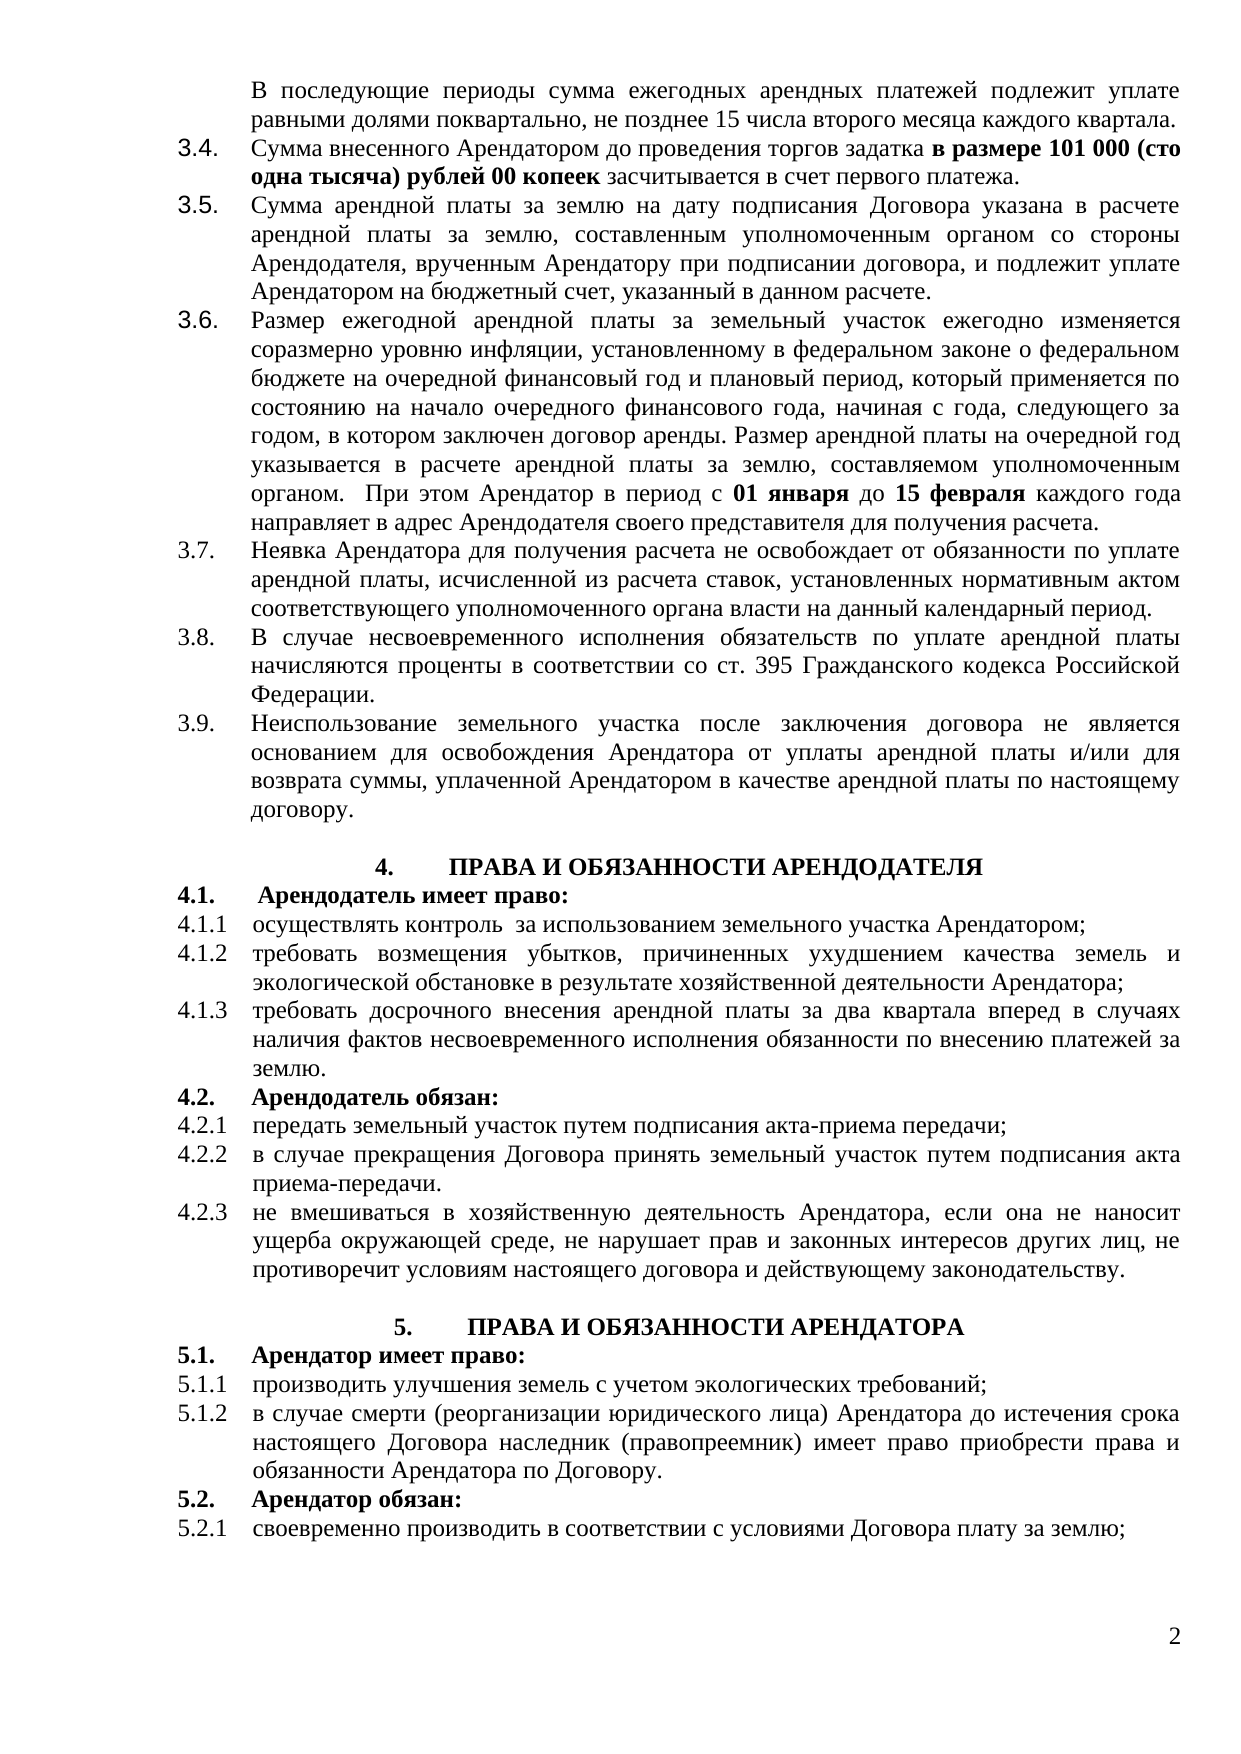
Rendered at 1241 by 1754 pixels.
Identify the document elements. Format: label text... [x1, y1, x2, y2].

list Сумма внесенного Арендатором до проведения торгов задатка в размере 101 000 (сто одна тысяча) рублей 00 копеек засчитывается в счет первого платежа. [177, 132, 1181, 190]
list передать земельный участок путем подписания акта-приема передачи; [177, 1110, 1181, 1139]
list в случае прекращения Договора принять земельный участок путем подписания акта приема-передачи. [177, 1139, 1181, 1197]
text 4.2. Арендодатель обязан: [177, 1082, 1181, 1110]
text 5.2. Арендатор обязан: [177, 1484, 1181, 1513]
list в случае смерти (реорганизации юридического лица) Арендатора до истечения срока настоящего Договора наследник (правопреемник) имеет право приобрести права и обязанности Арендатора по Договору. [177, 1398, 1181, 1484]
list В случае несвоевременного исполнения обязательств по уплате арендной платы начисляются проценты в соответствии со ст. 395 Гражданского кодекса Российской Федерации. [177, 622, 1181, 708]
list ПРАВА И ОБЯЗАННОСТИ АРЕНДОДАТЕЛЯ [177, 852, 1181, 880]
text В последующие периоды сумма ежегодных арендных платежей подлежит уплате равными долями поквартально, не позднее 15 числа второго месяца каждого квартала. [251, 75, 1181, 132]
list производить улучшения земель с учетом экологических требований; [177, 1369, 1181, 1398]
list осуществлять контроль за использованием земельного участка Арендатором; [177, 909, 1181, 938]
list Размер ежегодной арендной платы за земельный участок ежегодно изменяется соразмерно уровню инфляции, установленному в федеральном законе о федеральном бюджете на очередной финансовый год и плановый период, который применяется по состоянию на начало очередного финансового года, начиная с года, следующего за годом, в котором заключен договор аренды. Размер арендной платы на очередной год указывается в расчете арендной платы за землю, составляемом уполномоченным органом. При этом Арендатор в период с 01 января до 15 февраля каждого года направляет в адрес Арендодателя своего представителя для получения расчета. [177, 305, 1181, 535]
list ПРАВА И ОБЯЗАННОСТИ АРЕНДАТОРА [177, 1312, 1181, 1340]
list Сумма арендной платы за землю на дату подписания Договора указана в расчете арендной платы за землю, составленным уполномоченным органом со стороны Арендодателя, врученным Арендатору при подписании договора, и подлежит уплате Арендатором на бюджетный счет, указанный в данном расчете. [177, 190, 1181, 305]
list не вмешиваться в хозяйственную деятельность Арендатора, если она не наносит ущерба окружающей среде, не нарушает прав и законных интересов других лиц, не противоречит условиям настоящего договора и действующему законодательству. [177, 1197, 1181, 1283]
text 5.1. Арендатор имеет право: [177, 1340, 1181, 1369]
list требовать досрочного внесения арендной платы за два квартала вперед в случаях наличия фактов несвоевременного исполнения обязанности по внесению платежей за землю. [177, 995, 1181, 1082]
list своевременно производить в соответствии с условиями Договора плату за землю; [177, 1513, 1181, 1542]
list требовать возмещения убытков, причиненных ухудшением качества земель и экологической обстановке в результате хозяйственной деятельности Арендатора; [177, 938, 1181, 995]
text 4.1. Арендодатель имеет право: [177, 880, 1181, 909]
list Неиспользование земельного участка после заключения договора не является основанием для освобождения Арендатора от уплаты арендной платы и/или для возврата суммы, уплаченной Арендатором в качестве арендной платы по настоящему договору. [177, 708, 1181, 823]
list Неявка Арендатора для получения расчета не освобождает от обязанности по уплате арендной платы, исчисленной из расчета ставок, установленных нормативным актом соответствующего уполномоченного органа власти на данный календарный период. [177, 535, 1181, 622]
